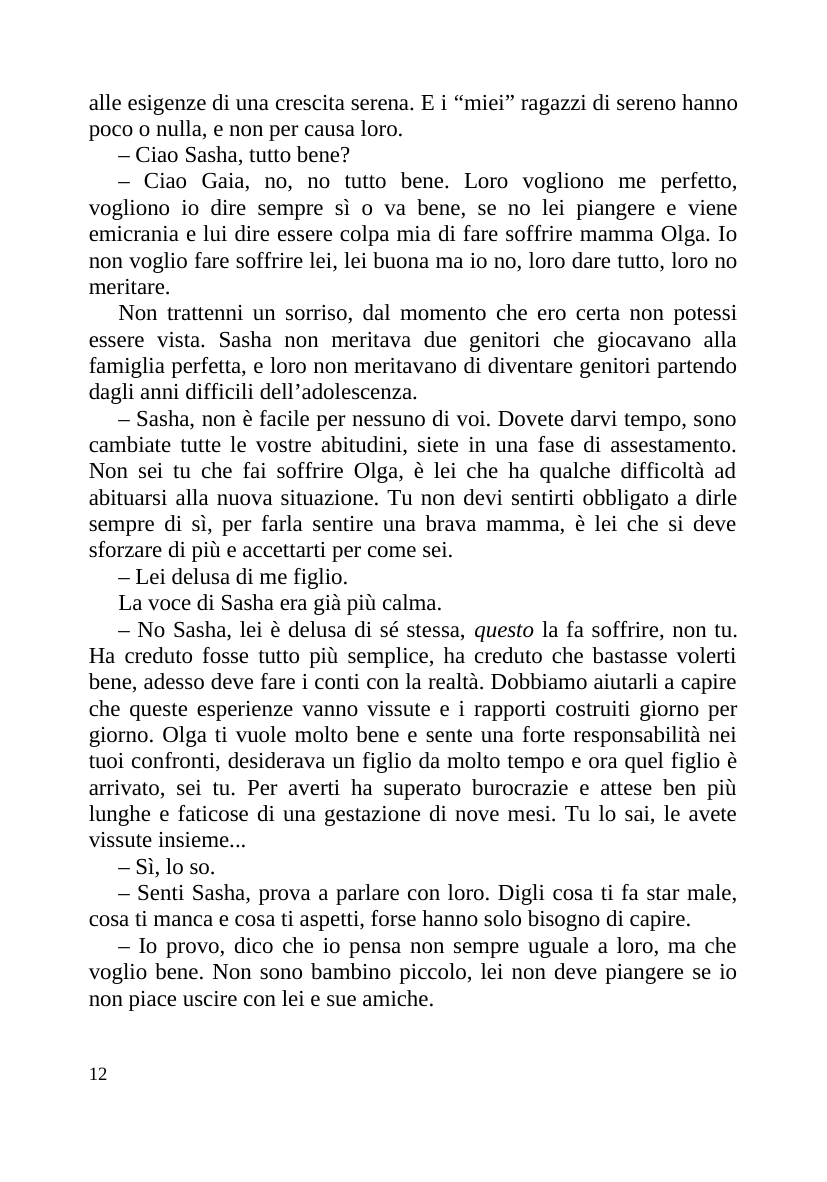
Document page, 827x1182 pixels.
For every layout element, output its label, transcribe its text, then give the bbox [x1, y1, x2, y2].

text – Senti Sasha, prova a parlare con loro. Digli cosa ti fa star male, cosa ti manca e cosa ti aspetti, forse hanno solo bisogno di capire. [88, 879, 738, 932]
text – Ciao Sasha, tutto bene? [88, 141, 738, 168]
text Non trattenni un sorriso, dal momento che ero certa non potessi essere vista. Sasha non meritava due genitori che giocavano alla famiglia perfetta, e loro non meritavano di diventare genitori partendo dagli anni difficili dell’adolescenza. [88, 299, 738, 405]
text – Io provo, dico che io pensa non sempre uguale a loro, ma che voglio bene. Non sono bambino piccolo, lei non deve piangere se io non piace uscire con lei e sue amiche. [88, 932, 738, 1011]
text alle esigenze di una crescita serena. E i “miei” ragazzi di sereno hanno poco o nulla, e non per causa loro. [88, 88, 738, 141]
text – Ciao Gaia, no, no tutto bene. Loro vogliono me perfetto, vogliono io dire sempre sì o va bene, se no lei piangere e viene emicrania e lui dire essere colpa mia di fare soffrire mamma Olga. Io non voglio fare soffrire lei, lei buona ma io no, loro dare tutto, loro no meritare. [88, 168, 738, 299]
text – Lei delusa di me figlio. [88, 563, 738, 589]
text – Sì, lo so. [88, 853, 738, 879]
text La voce di Sasha era già più calma. [88, 589, 738, 616]
text – Sasha, non è facile per nessuno di voi. Dovete darvi tempo, sono cambiate tutte le vostre abitudini, siete in una fase di assestamento. Non sei tu che fai soffrire Olga, è lei che ha qualche difficoltà ad abituarsi alla nuova situazione. Tu non devi sentirti obbligato a dirle sempre di sì, per farla sentire una brava mamma, è lei che si deve sforzare di più e accettarti per come sei. [88, 405, 738, 563]
text – No Sasha, lei è delusa di sé stessa, questo la fa soffrire, non tu. Ha creduto fosse tutto più semplice, ha creduto che bastasse volerti bene, adesso deve fare i conti con la realtà. Dobbiamo aiutarli a capire che queste esperienze vanno vissute e i rapporti costruiti giorno per giorno. Olga ti vuole molto bene e sente una forte responsabilità nei tuoi confronti, desiderava un figlio da molto tempo e ora quel figlio è arrivato, sei tu. Per averti ha superato burocrazie e attese ben più lunghe e faticose di una gestazione di nove mesi. Tu lo sai, le avete vissute insieme... [88, 616, 738, 853]
